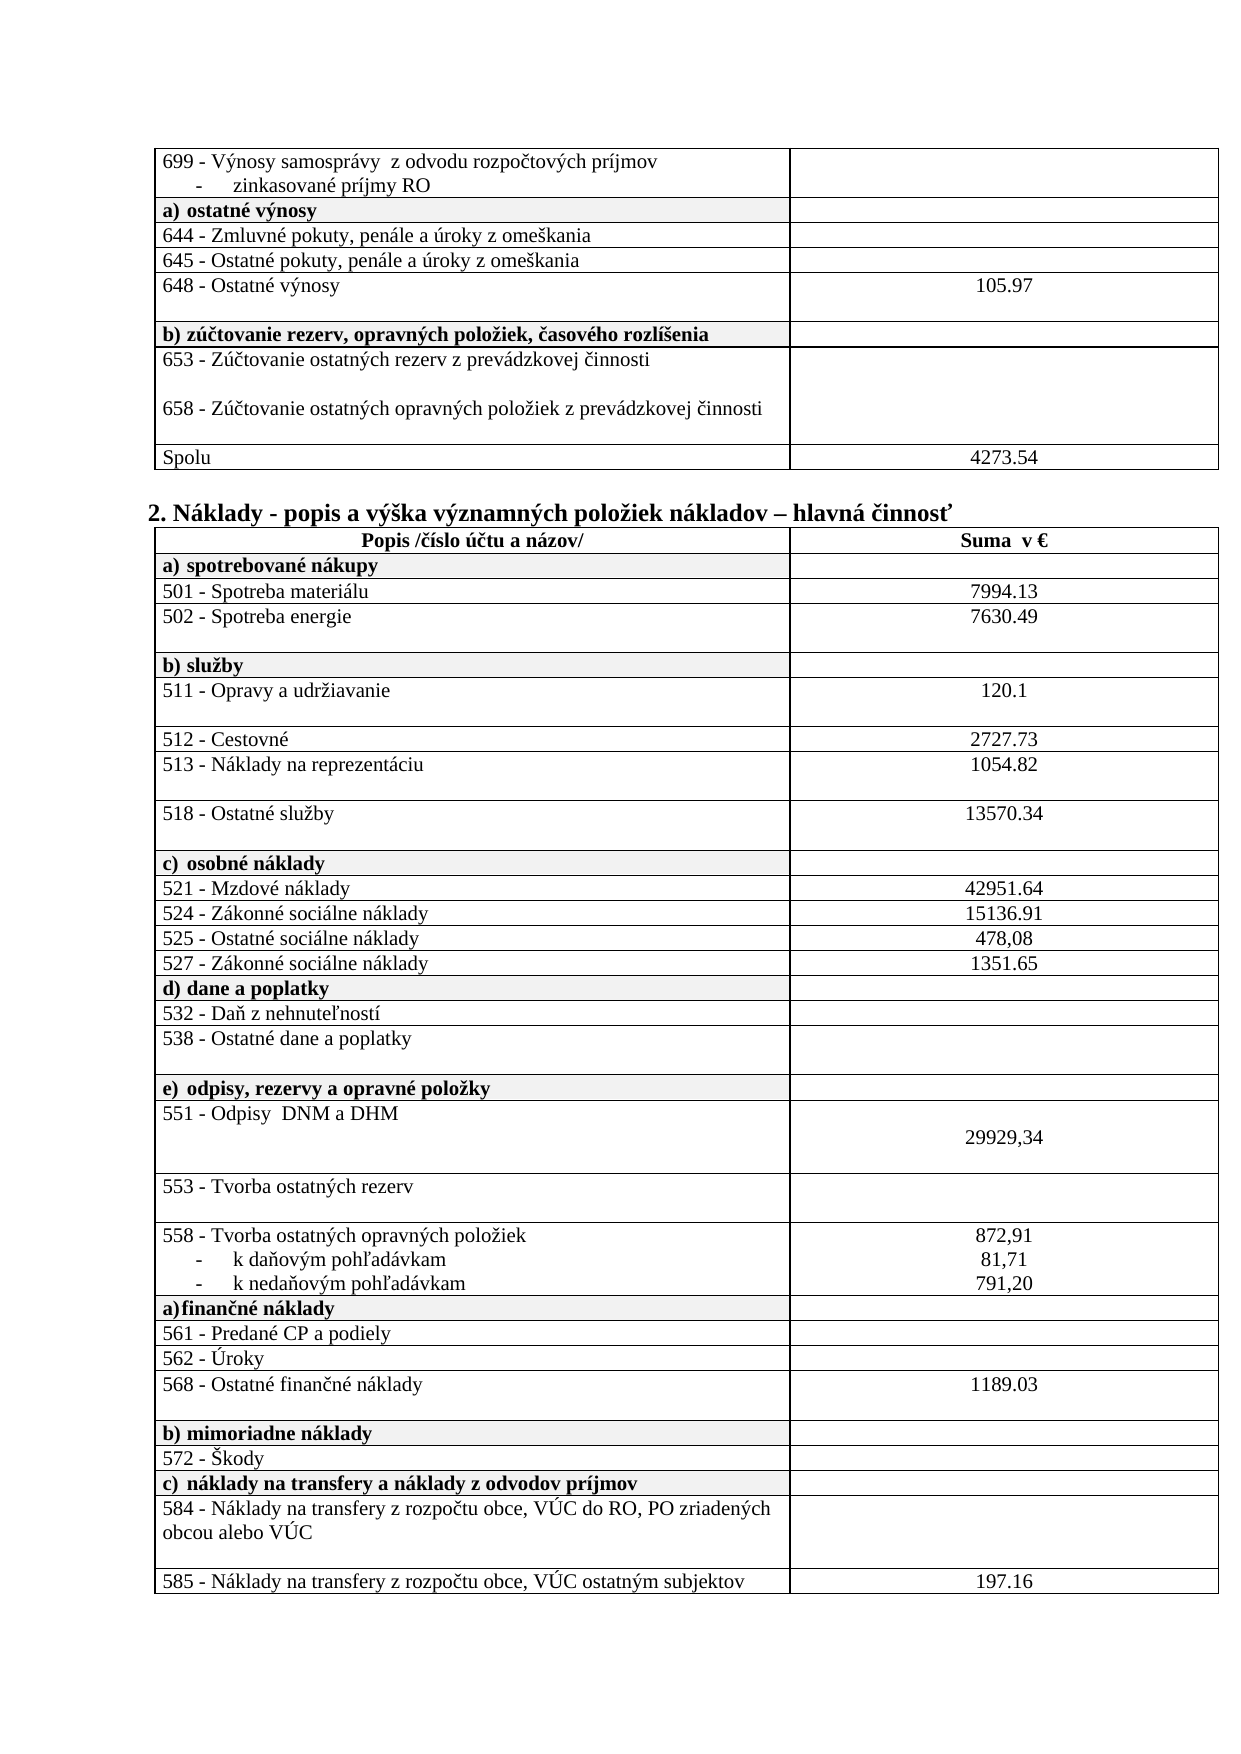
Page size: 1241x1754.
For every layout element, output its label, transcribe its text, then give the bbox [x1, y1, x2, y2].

table_cell [791, 1446, 1218, 1470]
table_cell spotrebované nákupy [156, 554, 789, 577]
table_cell služby [156, 653, 789, 677]
table_cell 512 - Cestovné [156, 727, 789, 751]
table_cell 2727,73 [791, 727, 1218, 751]
table_cell 13570,34 [791, 801, 1218, 849]
table_cell 4273,54 [791, 445, 1218, 469]
table_cell 538 - Ostatné dane a poplatky [156, 1026, 789, 1074]
table_cell náklady na transfery a náklady z odvodov príjmov [156, 1471, 789, 1495]
table_cell [791, 1075, 1218, 1099]
table_cell 562 - Úroky [156, 1346, 789, 1370]
table_cell 518 - Ostatné služby [156, 801, 789, 849]
table_cell 15136,91 [791, 901, 1218, 925]
table_cell 532 - Daň z nehnuteľností [156, 1001, 789, 1025]
table_cell [791, 149, 1218, 197]
table_cell [791, 1026, 1218, 1074]
table_cell [791, 1421, 1218, 1445]
table_cell 553 - Tvorba ostatných rezerv [156, 1174, 789, 1222]
table_cell [791, 348, 1218, 444]
table_cell mimoriadne náklady [156, 1421, 789, 1445]
table_cell 525 - Ostatné sociálne náklady [156, 926, 789, 950]
table_cell [791, 851, 1218, 874]
table_header Popis /číslo účtu a názov/ [156, 528, 789, 552]
table_cell 699 - Výnosy samosprávy z odvodu rozpočtových príjmov zinkasované príjmy RO [156, 149, 789, 197]
table_cell 584 - Náklady na transfery z rozpočtu obce, VÚC do RO, PO zriadených obcou alebo VÚC [156, 1496, 789, 1568]
table_cell 7630,49 [791, 604, 1218, 652]
table_cell [791, 1321, 1218, 1345]
table_cell dane a poplatky [156, 976, 789, 1000]
table_cell 527 - Zákonné sociálne náklady [156, 951, 789, 975]
table_cell osobné náklady [156, 851, 789, 874]
table_cell [791, 1001, 1218, 1025]
table_cell 653 - Zúčtovanie ostatných rezerv z prevádzkovej činnosti 658 - Zúčtovanie ostatných opravných položiek z prevádzkovej činnosti [156, 348, 789, 444]
table_cell [791, 223, 1218, 247]
table_cell odpisy, rezervy a opravné položky [156, 1075, 789, 1099]
table_cell 197,16 [791, 1569, 1218, 1593]
table_cell 585 - Náklady na transfery z rozpočtu obce, VÚC ostatným subjektov [156, 1569, 789, 1593]
table_cell [791, 1346, 1218, 1370]
table_cell 524 - Zákonné sociálne náklady [156, 901, 789, 925]
table_cell 42951,64 [791, 876, 1218, 900]
table_cell [791, 554, 1218, 577]
table_cell 572 - Škody [156, 1446, 789, 1470]
table_cell Spolu [156, 445, 789, 469]
table_cell [791, 1471, 1218, 1495]
table_cell 7994,13 [791, 579, 1218, 603]
table_cell 551 - Odpisy DNM a DHM [156, 1101, 789, 1173]
table_cell [791, 653, 1218, 677]
table_cell zúčtovanie rezerv, opravných položiek, časového rozlíšenia [156, 322, 789, 346]
table_cell 561 - Predané CP a podiely [156, 1321, 789, 1345]
table_cell [791, 248, 1218, 272]
table_cell 568 - Ostatné finančné náklady [156, 1371, 789, 1419]
table_cell 478,08 [791, 926, 1218, 950]
table_header Suma v € [791, 528, 1218, 552]
table_cell 558 - Tvorba ostatných opravných položiek k daňovým pohľadávkam k nedaňovým pohľadávkam [156, 1223, 789, 1295]
table_cell 872,91 81,71 791,20 [791, 1223, 1218, 1295]
table_cell 521 - Mzdové náklady [156, 876, 789, 900]
table_cell [791, 976, 1218, 1000]
table_cell 1189,03 [791, 1371, 1218, 1419]
table_cell 1054,82 [791, 752, 1218, 800]
text 2. Náklady - popis a výška významných položiek nákladov – hlavná činnosť [148, 498, 1093, 527]
table_cell 29929,34 [791, 1101, 1218, 1173]
table_cell [791, 1496, 1218, 1568]
table_cell finančné náklady [156, 1296, 789, 1320]
table_cell 648 - Ostatné výnosy [156, 273, 789, 321]
table_cell [791, 1296, 1218, 1320]
table_cell 644 - Zmluvné pokuty, penále a úroky z omeškania [156, 223, 789, 247]
table_cell 513 - Náklady na reprezentáciu [156, 752, 789, 800]
table_cell 120,1 [791, 678, 1218, 726]
table_cell [791, 198, 1218, 222]
table_cell [791, 1174, 1218, 1222]
table_cell 645 - Ostatné pokuty, penále a úroky z omeškania [156, 248, 789, 272]
table_cell 501 - Spotreba materiálu [156, 579, 789, 603]
table_cell 502 - Spotreba energie [156, 604, 789, 652]
table_cell ostatné výnosy [156, 198, 789, 222]
table_cell 105,97 [791, 273, 1218, 321]
table_cell [791, 322, 1218, 346]
table_cell 1351,65 [791, 951, 1218, 975]
table_cell 511 - Opravy a udržiavanie [156, 678, 789, 726]
